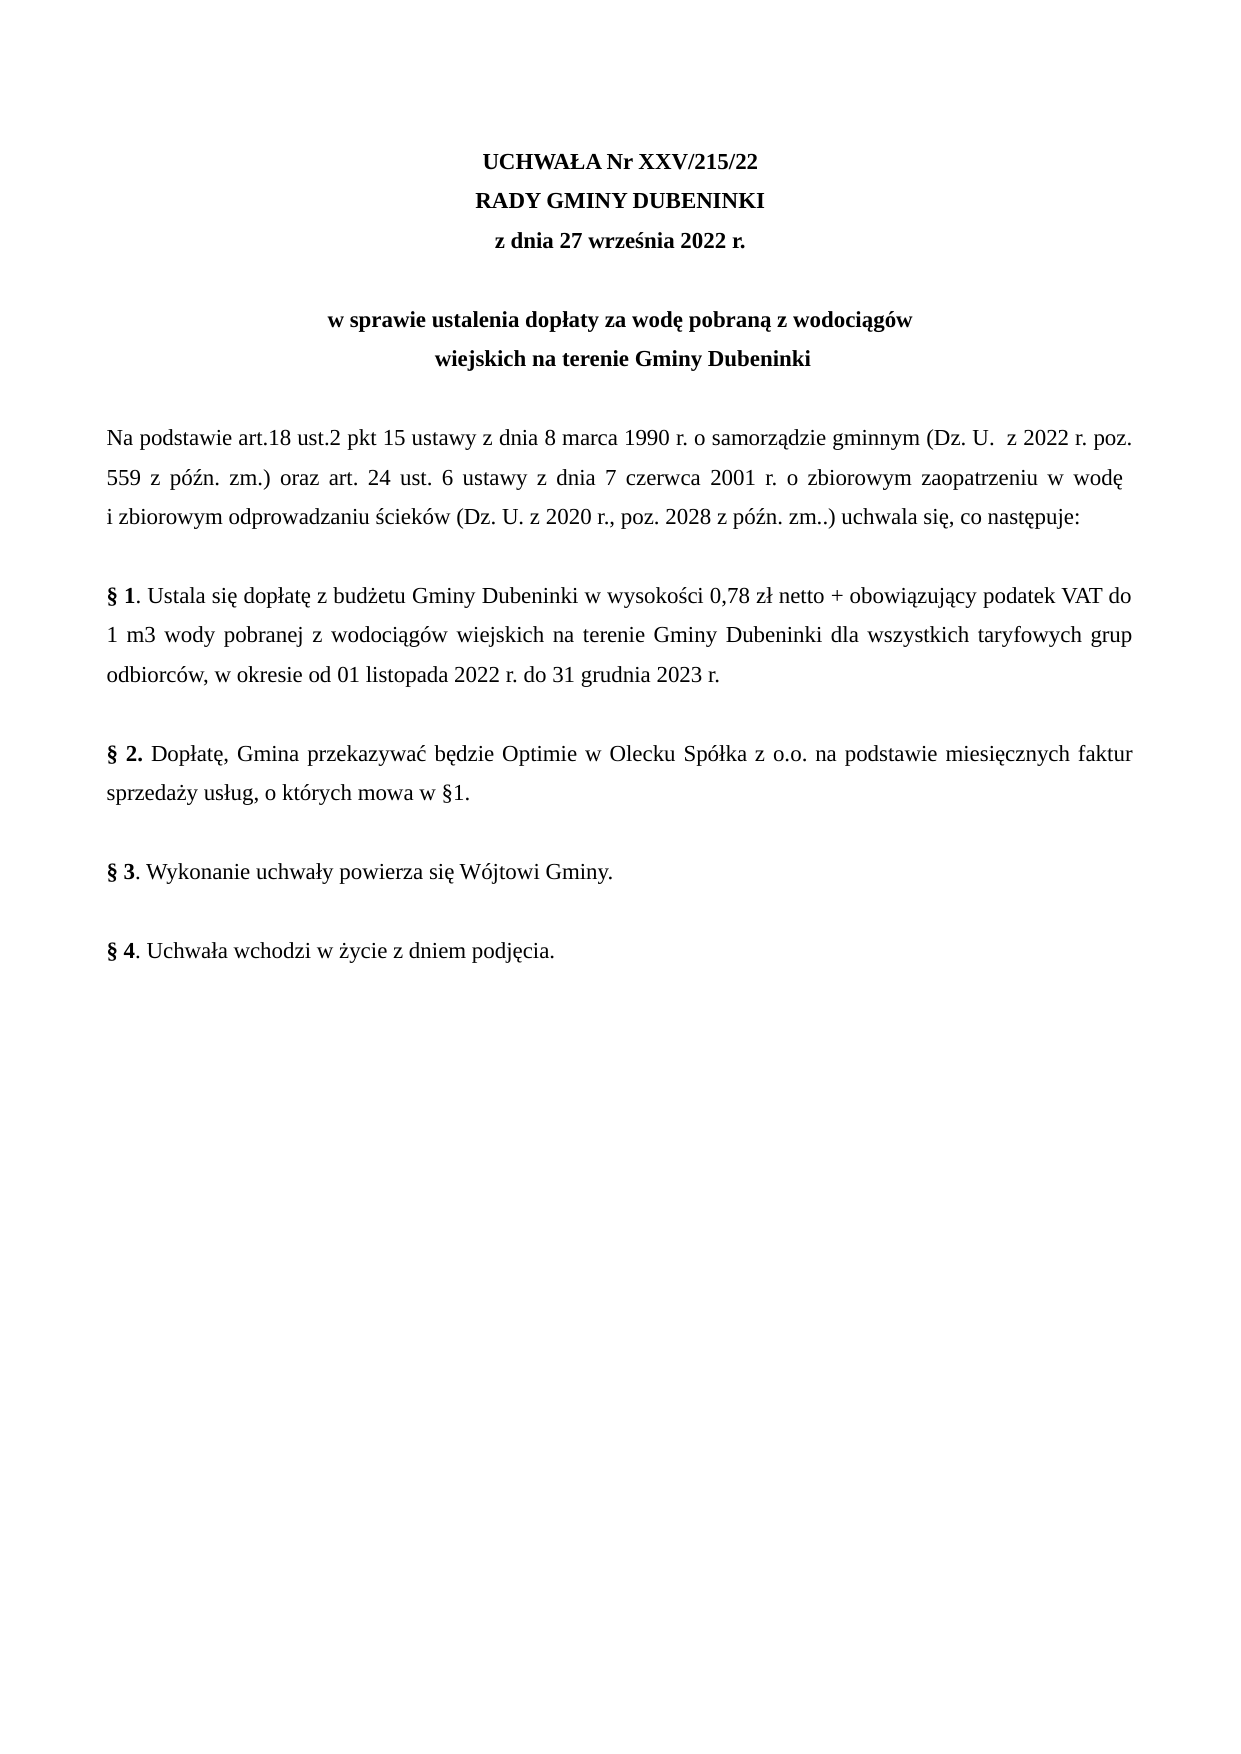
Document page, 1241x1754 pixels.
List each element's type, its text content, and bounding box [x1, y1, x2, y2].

text § 4. Uchwała wchodzi w życie z dniem podjęcia. [106, 937, 1134, 964]
text w sprawie ustalenia dopłaty za wodę pobraną z wodociągów [106, 306, 1134, 332]
text § 3. Wykonanie uchwały powierza się Wójtowi Gminy. [106, 858, 1134, 885]
text z dnia 27 września 2022 r. [106, 227, 1134, 253]
text UCHWAŁA Nr XXV/215/22 [106, 148, 1134, 174]
text wiejskich na terenie Gminy Dubeninki [106, 345, 1134, 371]
text RADY GMINY DUBENINKI [106, 187, 1134, 213]
text Na podstawie art.18 ust.2 pkt 15 ustawy z dnia 8 marca 1990 r. o samorządzie gminnym (Dz. U. z 2022 r. poz. 559 z późn. zm.) oraz art. 24 ust. 6 ustawy z dnia 7 czerwca 2001 r. o zbiorowym zaopatrzeniu w wodę i zbiorowym odprowadzaniu ścieków (Dz. U. z 2020 r., poz. 2028 z późn. zm..) uchwala się, co następuje: [106, 424, 1134, 529]
text § 1. Ustala się dopłatę z budżetu Gminy Dubeninki w wysokości 0,78 zł netto + obowiązujący podatek VAT do 1 m3 wody pobranej z wodociągów wiejskich na terenie Gminy Dubeninki dla wszystkich taryfowych grup odbiorców, w okresie od 01 listopada 2022 r. do 31 grudnia 2023 r. [106, 582, 1134, 687]
text § 2. Dopłatę, Gmina przekazywać będzie Optimie w Olecku Spółka z o.o. na podstawie miesięcznych faktur sprzedaży usług, o których mowa w §1. [106, 740, 1134, 806]
